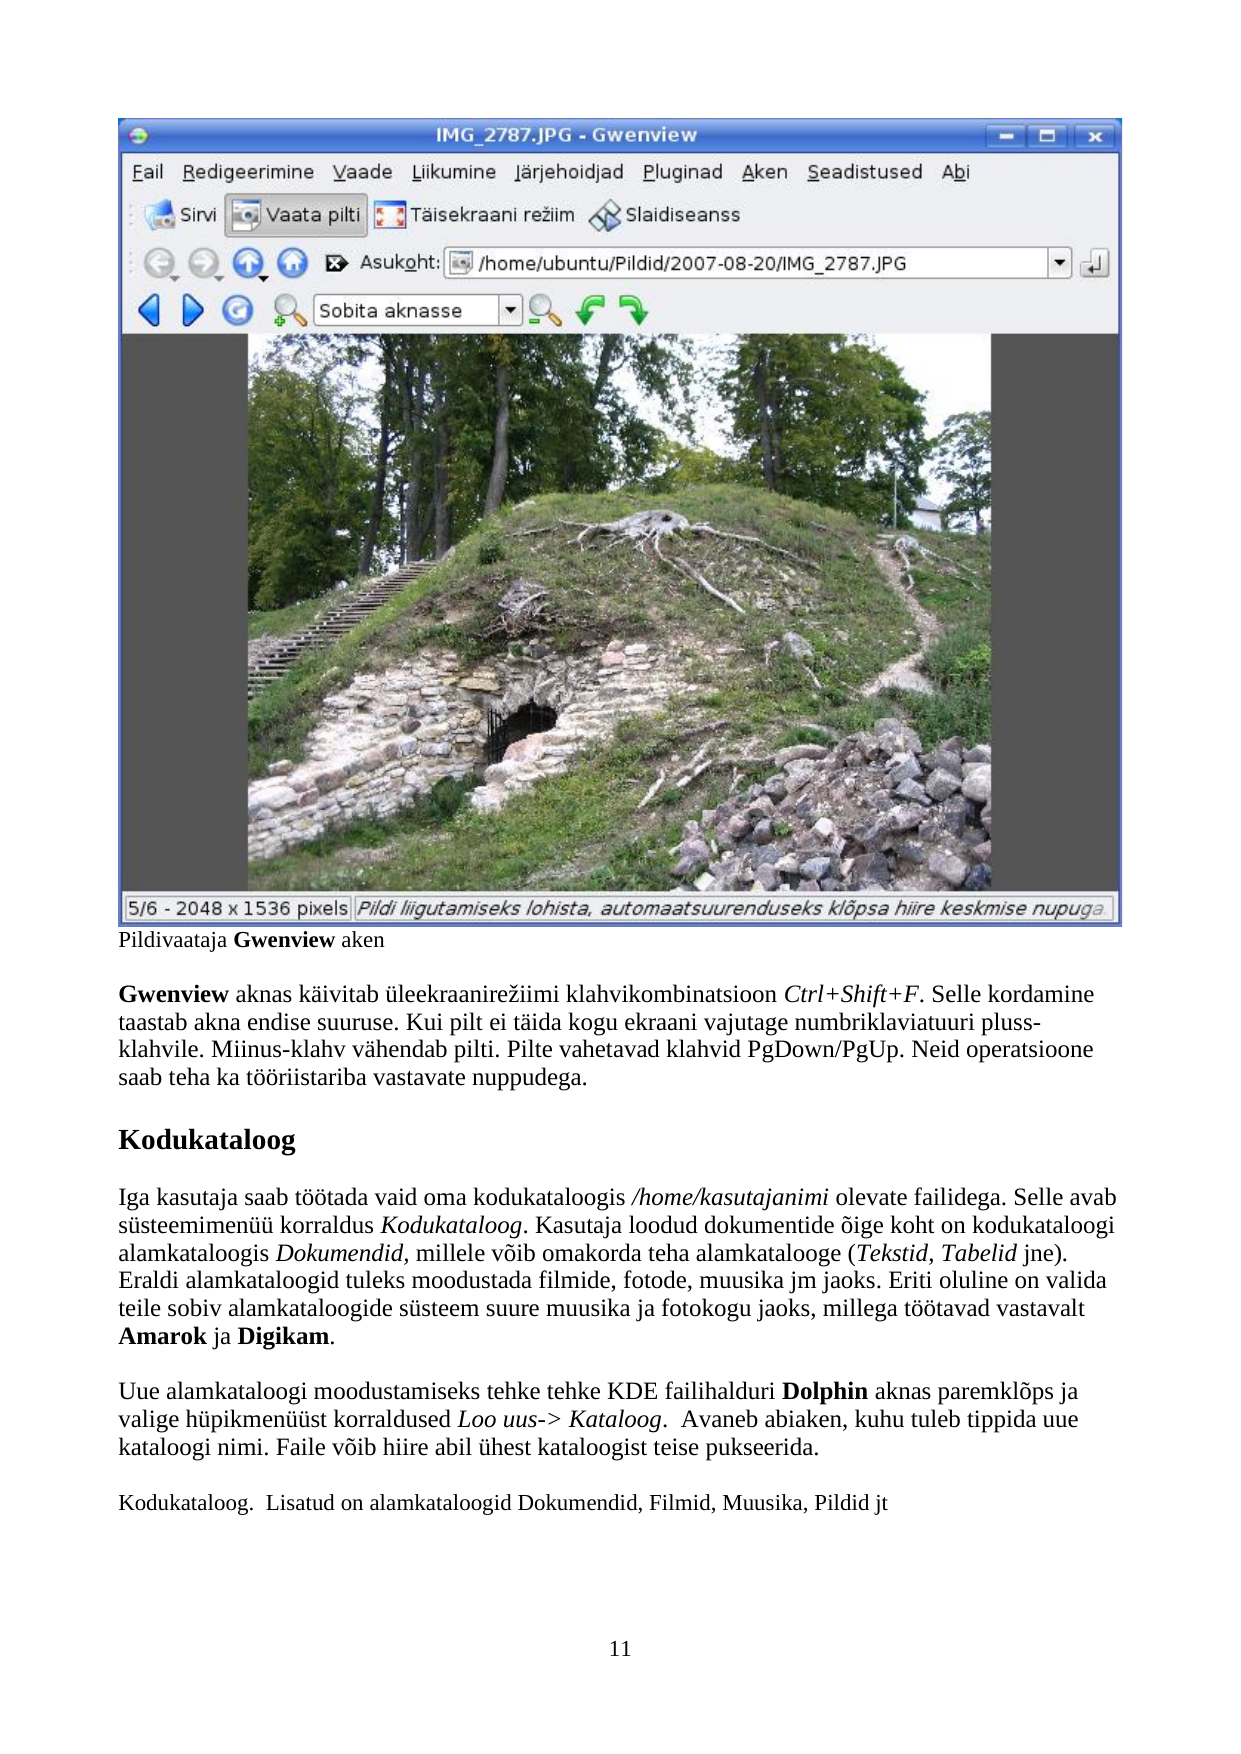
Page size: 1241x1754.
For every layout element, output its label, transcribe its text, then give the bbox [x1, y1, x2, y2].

text Uue alamkataloogi moodustamiseks tehke tehke KDE failihalduri Dolphin aknas paremklõps ja valige hüpikmenüüst korraldused Loo uus-> Kataloog. Avaneb abiaken, kuhu tuleb tippida uue kataloogi nimi. Faile võib hiire abil ühest kataloogist teise pukseerida. [118, 1377, 1122, 1460]
picture [118, 118, 1123, 927]
text Kodukataloog [118, 1123, 1122, 1156]
text Kodukataloog. Lisatud on alamkataloogid Dokumendid, Filmid, Muusika, Pildid jt [118, 1488, 1122, 1516]
text Pildivaataja Gwenview aken [118, 927, 1122, 952]
text Gwenview aknas käivitab üleekraanirežiimi klahvikombinatsioon Ctrl+Shift+F. Selle kordamine taastab akna endise suuruse. Kui pilt ei täida kogu ekraani vajutage numbriklaviatuuri pluss-klahvile. Miinus-klahv vähendab pilti. Pilte vahetavad klahvid PgDown/PgUp. Neid operatsioone saab teha ka tööriistariba vastavate nuppudega. [118, 980, 1122, 1091]
text Iga kasutaja saab töötada vaid oma kodukataloogis /home/kasutajanimi olevate failidega. Selle avab süsteemimenüü korraldus Kodukataloog. Kasutaja loodud dokumentide õige koht on kodukataloogi alamkataloogis Dokumendid, millele võib omakorda teha alamkatalooge (Tekstid, Tabelid jne). Eraldi alamkataloogid tuleks moodustada filmide, fotode, muusika jm jaoks. Eriti oluline on valida teile sobiv alamkataloogide süsteem suure muusika ja fotokogu jaoks, millega töötavad vastavalt Amarok ja Digikam. [118, 1183, 1122, 1349]
